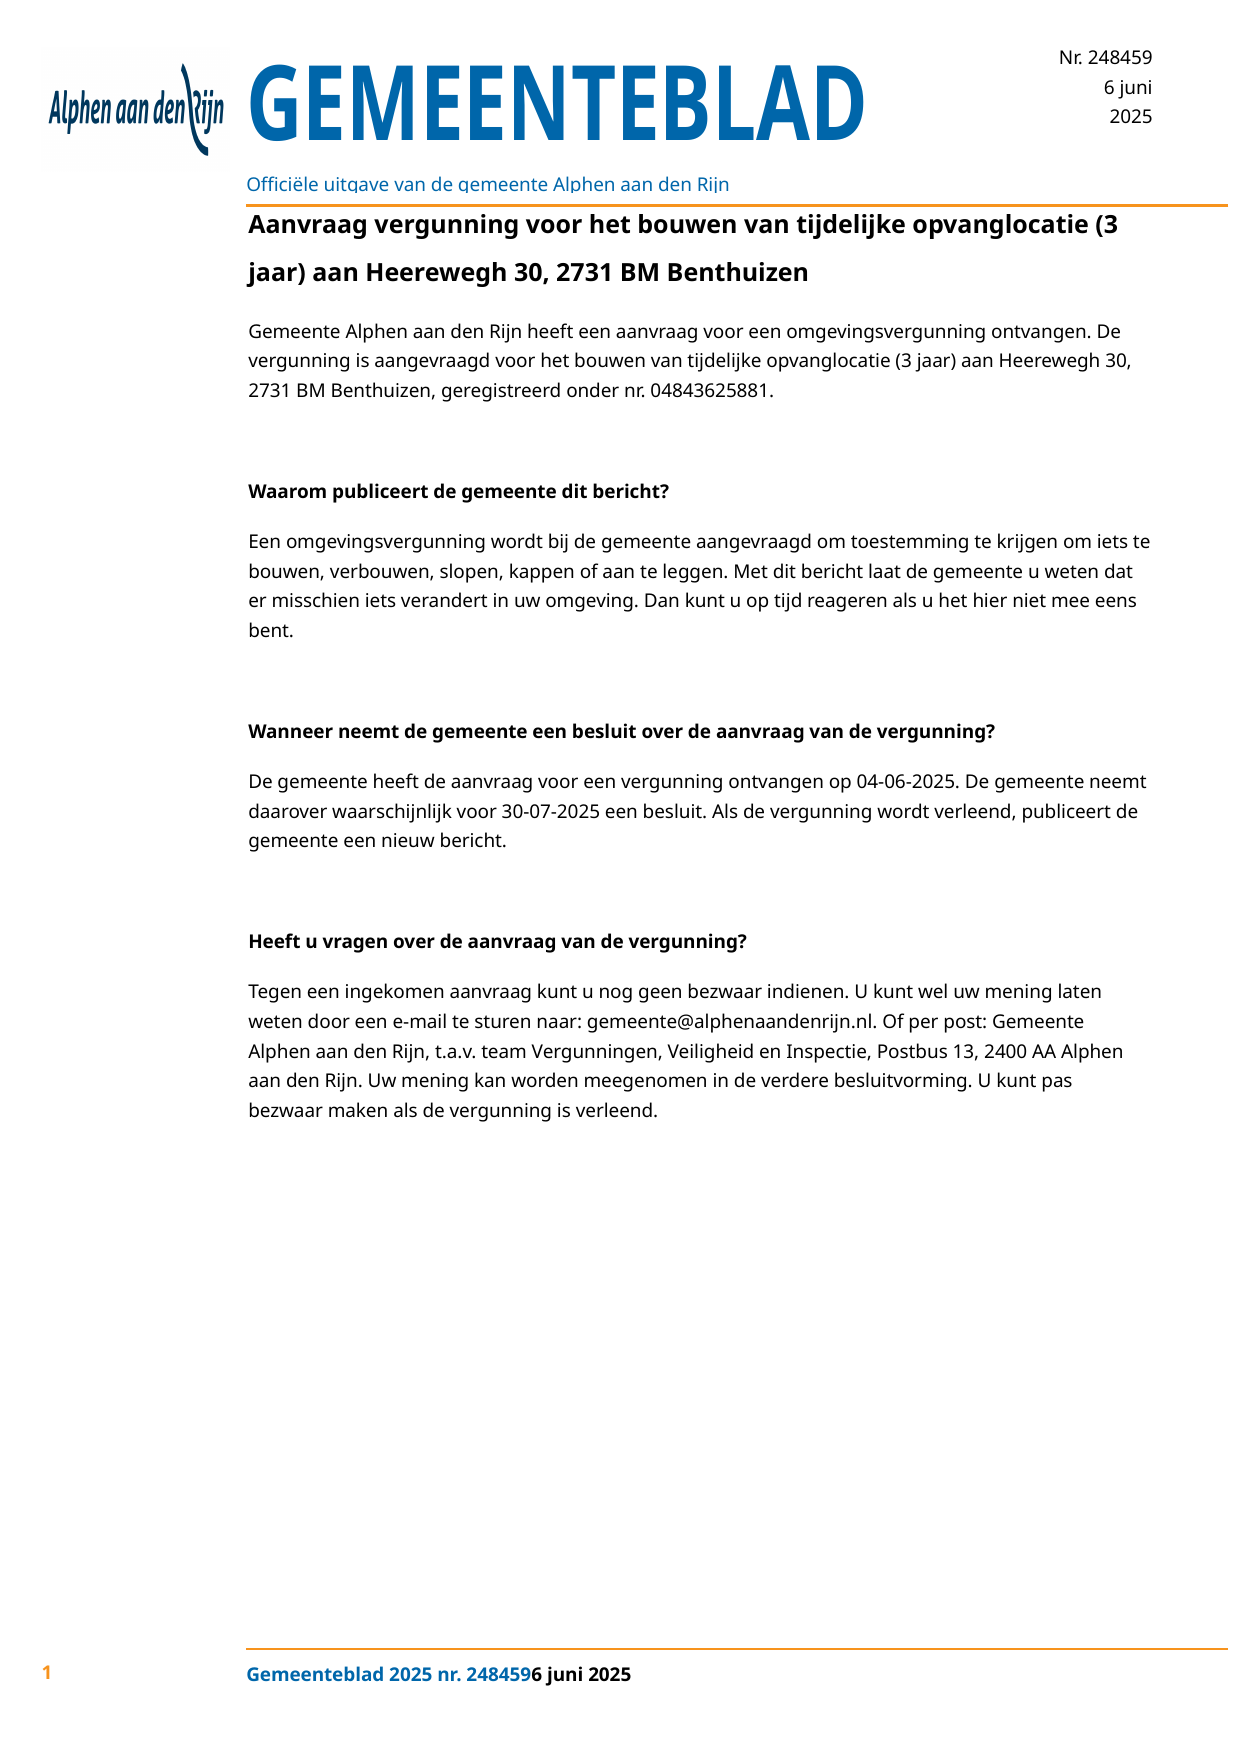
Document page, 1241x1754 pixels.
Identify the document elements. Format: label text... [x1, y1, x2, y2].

text De gemeente heeft de aanvraag voor een vergunning ontvangen op 04-06-2025. De gemeente neemt daarover waarschijnlijk voor 30-07-2025 een besluit. Als de vergunning wordt verleend, publiceert de gemeente een nieuw bericht. [248, 768, 1152, 853]
text Heeft u vragen over de aanvraag van de vergunning? [248, 928, 1152, 954]
text Aanvraag vergunning voor het bouwen van tijdelijke opvanglocatie (3 jaar) aan Heerewegh 30, 2731 BM Benthuizen [248, 207, 1152, 288]
text Waarom publiceert de gemeente dit bericht? [248, 478, 1152, 504]
text Wanneer neemt de gemeente een besluit over de aanvraag van de vergunning? [248, 718, 1152, 744]
text Tegen een ingekomen aanvraag kunt u nog geen bezwaar indienen. U kunt wel uw mening laten weten door een e-mail te sturen naar: gemeente@alphenaandenrijn.nl. Of per post: Gemeente Alphen aan den Rijn, t.a.v. team Vergunningen, Veiligheid en Inspectie, Postbus 13, 2400 AA Alphen aan den Rijn. Uw mening kan worden meegenomen in de verdere besluitvorming. U kunt pas bezwaar maken als de vergunning is verleend. [248, 979, 1152, 1123]
text Een omgevingsvergunning wordt bij de gemeente aangevraagd om toestemming te krijgen om iets te bouwen, verbouwen, slopen, kappen of aan te leggen. Met dit bericht laat de gemeente u weten dat er misschien iets verandert in uw omgeving. Dan kunt u op tijd reageren als u het hier niet mee eens bent. [248, 528, 1152, 643]
picture [41, 47, 231, 172]
text Gemeente Alphen aan den Rijn heeft een aanvraag voor een omgevingsvergunning ontvangen. De vergunning is aangevraagd voor het bouwen van tijdelijke opvanglocatie (3 jaar) aan Heerewegh 30, 2731 BM Benthuizen, geregistreerd onder nr. 04843625881. [248, 318, 1152, 403]
